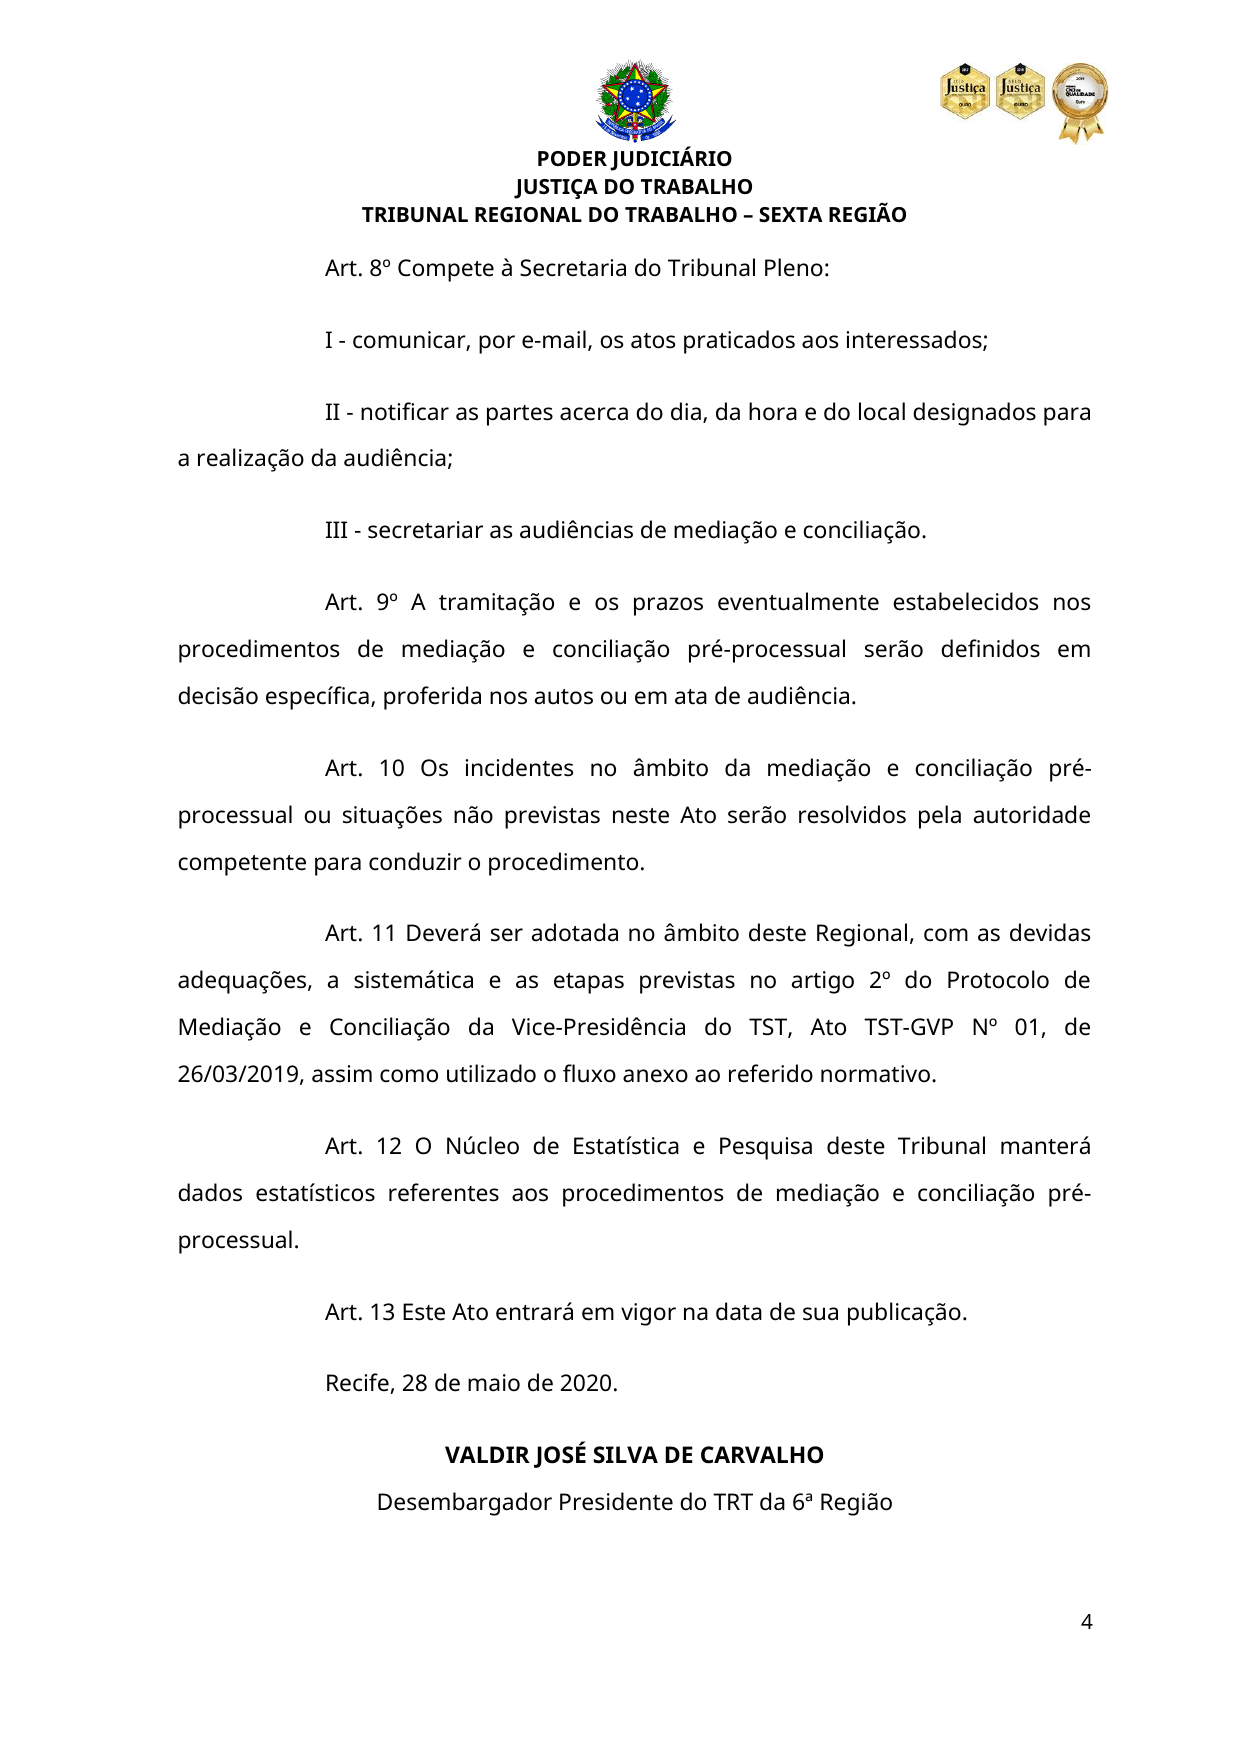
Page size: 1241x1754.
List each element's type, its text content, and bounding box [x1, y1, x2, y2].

text Art. 11 Deverá ser adotada no âmbito deste Regional, com as devidas adequações, a sistemática e as etapas previstas no artigo 2º do Protocolo de Mediação e Conciliação da Vice-Presidência do TST, Ato TST-GVP Nº 01, de 26/03/2019, assim como utilizado o fluxo anexo ao referido normativo. [177, 917, 1092, 1089]
text Art. 9º A tramitação e os prazos eventualmente estabelecidos nos procedimentos de mediação e conciliação pré-processual serão definidos em decisão específica, proferida nos autos ou em ata de audiência. [177, 586, 1092, 711]
text Recife, 28 de maio de 2020. [177, 1367, 1092, 1399]
text Art. 12 O Núcleo de Estatística e Pesquisa deste Tribunal manterá dados estatísticos referentes aos procedimentos de mediação e conciliação pré-processual. [177, 1130, 1092, 1255]
text III - secretariar as audiências de mediação e conciliação. [177, 514, 1092, 546]
text Art. 10 Os incidentes no âmbito da mediação e conciliação pré-processual ou situações não previstas neste Ato serão resolvidos pela autoridade competente para conduzir o procedimento. [177, 752, 1092, 877]
text II - notificar as partes acerca do dia, da hora e do local designados para a realização da audiência; [177, 396, 1092, 474]
text Desembargador Presidente do TRT da 6ª Região [177, 1486, 1092, 1517]
text I - comunicar, por e-mail, os atos praticados aos interessados; [177, 324, 1092, 355]
text Art. 13 Este Ato entrará em vigor na data de sua publicação. [177, 1296, 1092, 1327]
text Art. 8º Compete à Secretaria do Tribunal Pleno: [177, 252, 1092, 283]
text VALDIR JOSÉ SILVA DE CARVALHO [177, 1439, 1092, 1471]
